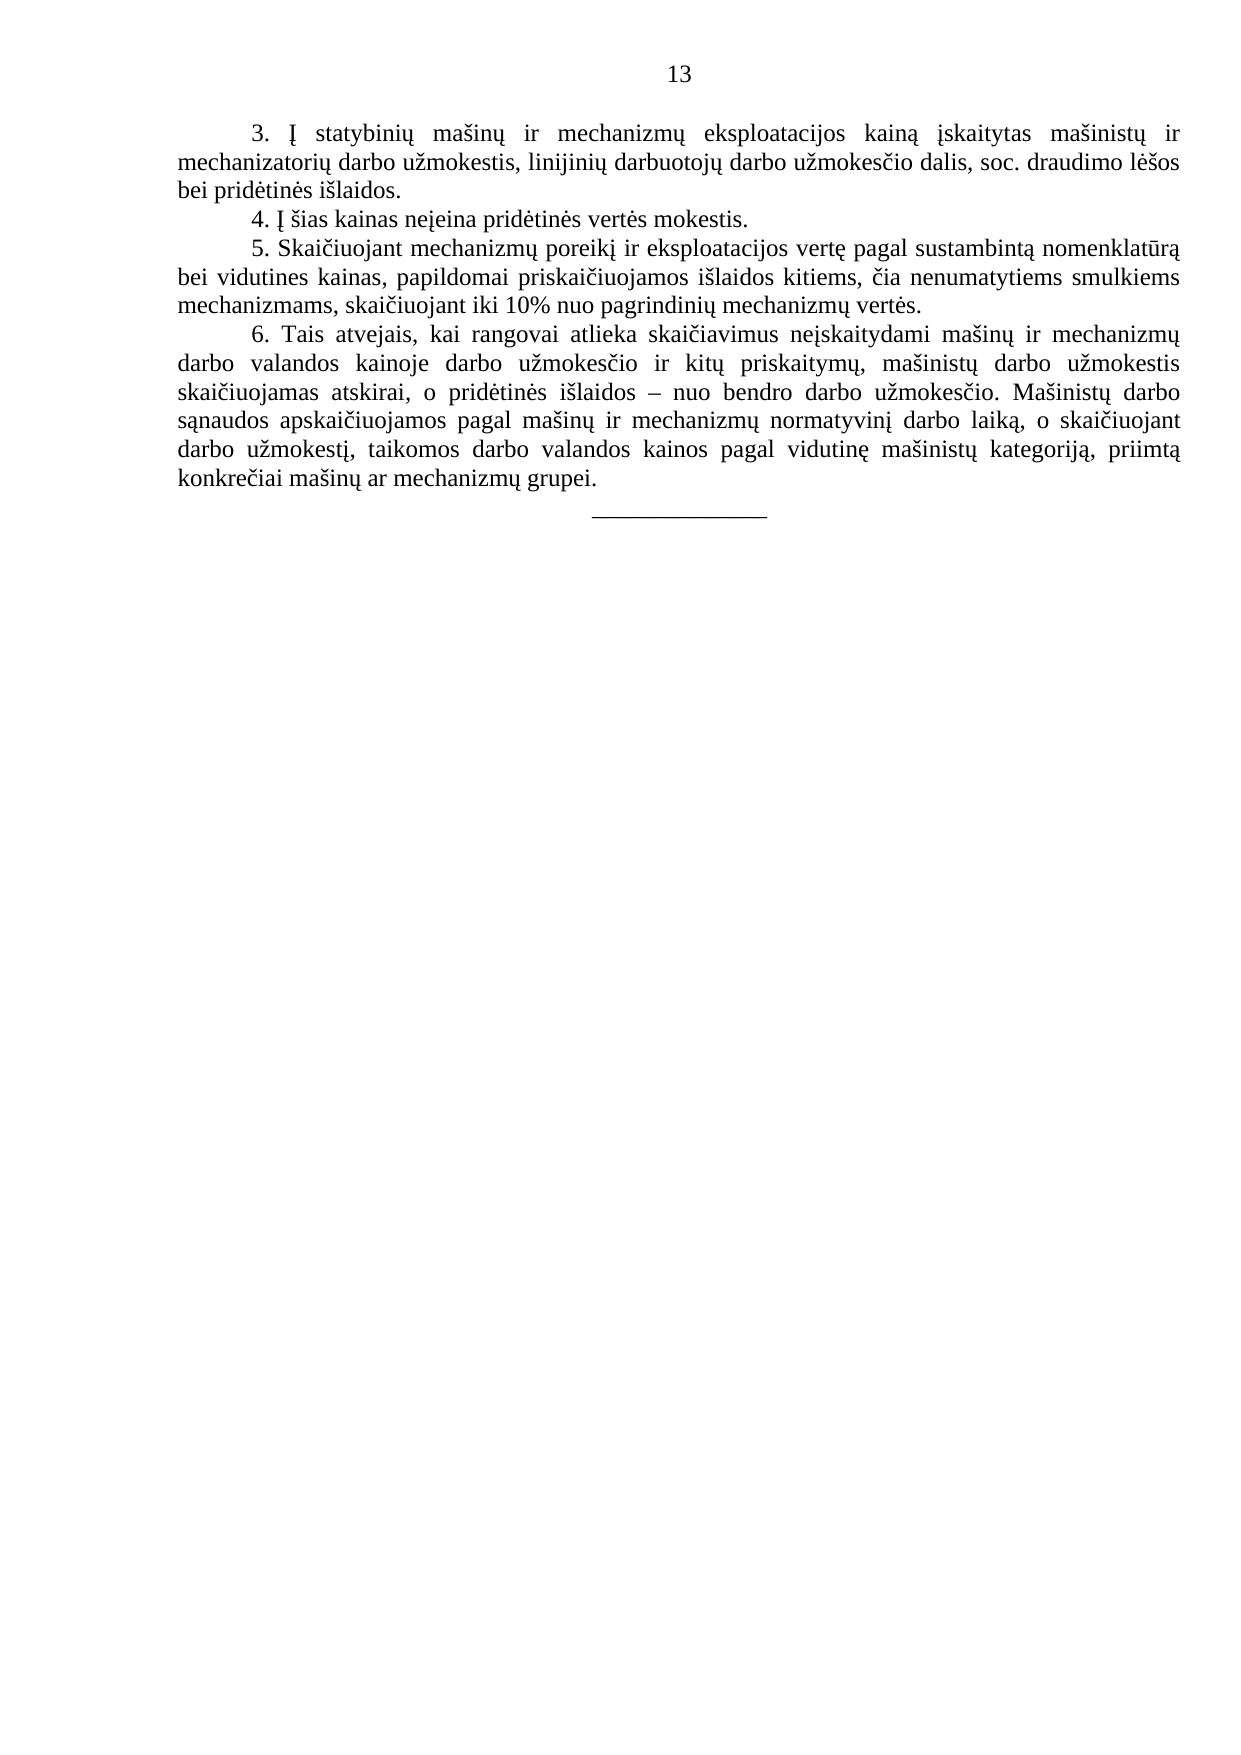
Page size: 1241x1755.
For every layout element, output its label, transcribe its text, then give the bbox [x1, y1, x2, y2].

text 6. Tais atvejais, kai rangovai atlieka skaičiavimus neįskaitydami mašinų ir mechanizmų darbo valandos kainoje darbo užmokesčio ir kitų priskaitymų, mašinistų darbo užmokestis skaičiuojamas atskirai, o pridėtinės išlaidos – nuo bendro darbo užmokesčio. Mašinistų darbo sąnaudos apskaičiuojamos pagal mašinų ir mechanizmų normatyvinį darbo laiką, o skaičiuojant darbo užmokestį, taikomos darbo valandos kainos pagal vidutinę mašinistų kategoriją, priimtą konkrečiai mašinų ar mechanizmų grupei. [177, 319, 1181, 492]
text ______________ [177, 492, 1181, 521]
text 5. Skaičiuojant mechanizmų poreikį ir eksploatacijos vertę pagal sustambintą nomenklatūrą bei vidutines kainas, papildomai priskaičiuojamos išlaidos kitiems, čia nenumatytiems smulkiems mechanizmams, skaičiuojant iki 10% nuo pagrindinių mechanizmų vertės. [177, 233, 1181, 319]
text 4. Į šias kainas neįeina pridėtinės vertės mokestis. [177, 204, 1181, 233]
text 3. Į statybinių mašinų ir mechanizmų eksploatacijos kainą įskaitytas mašinistų ir mechanizatorių darbo užmokestis, linijinių darbuotojų darbo užmokesčio dalis, soc. draudimo lėšos bei pridėtinės išlaidos. [177, 118, 1181, 204]
